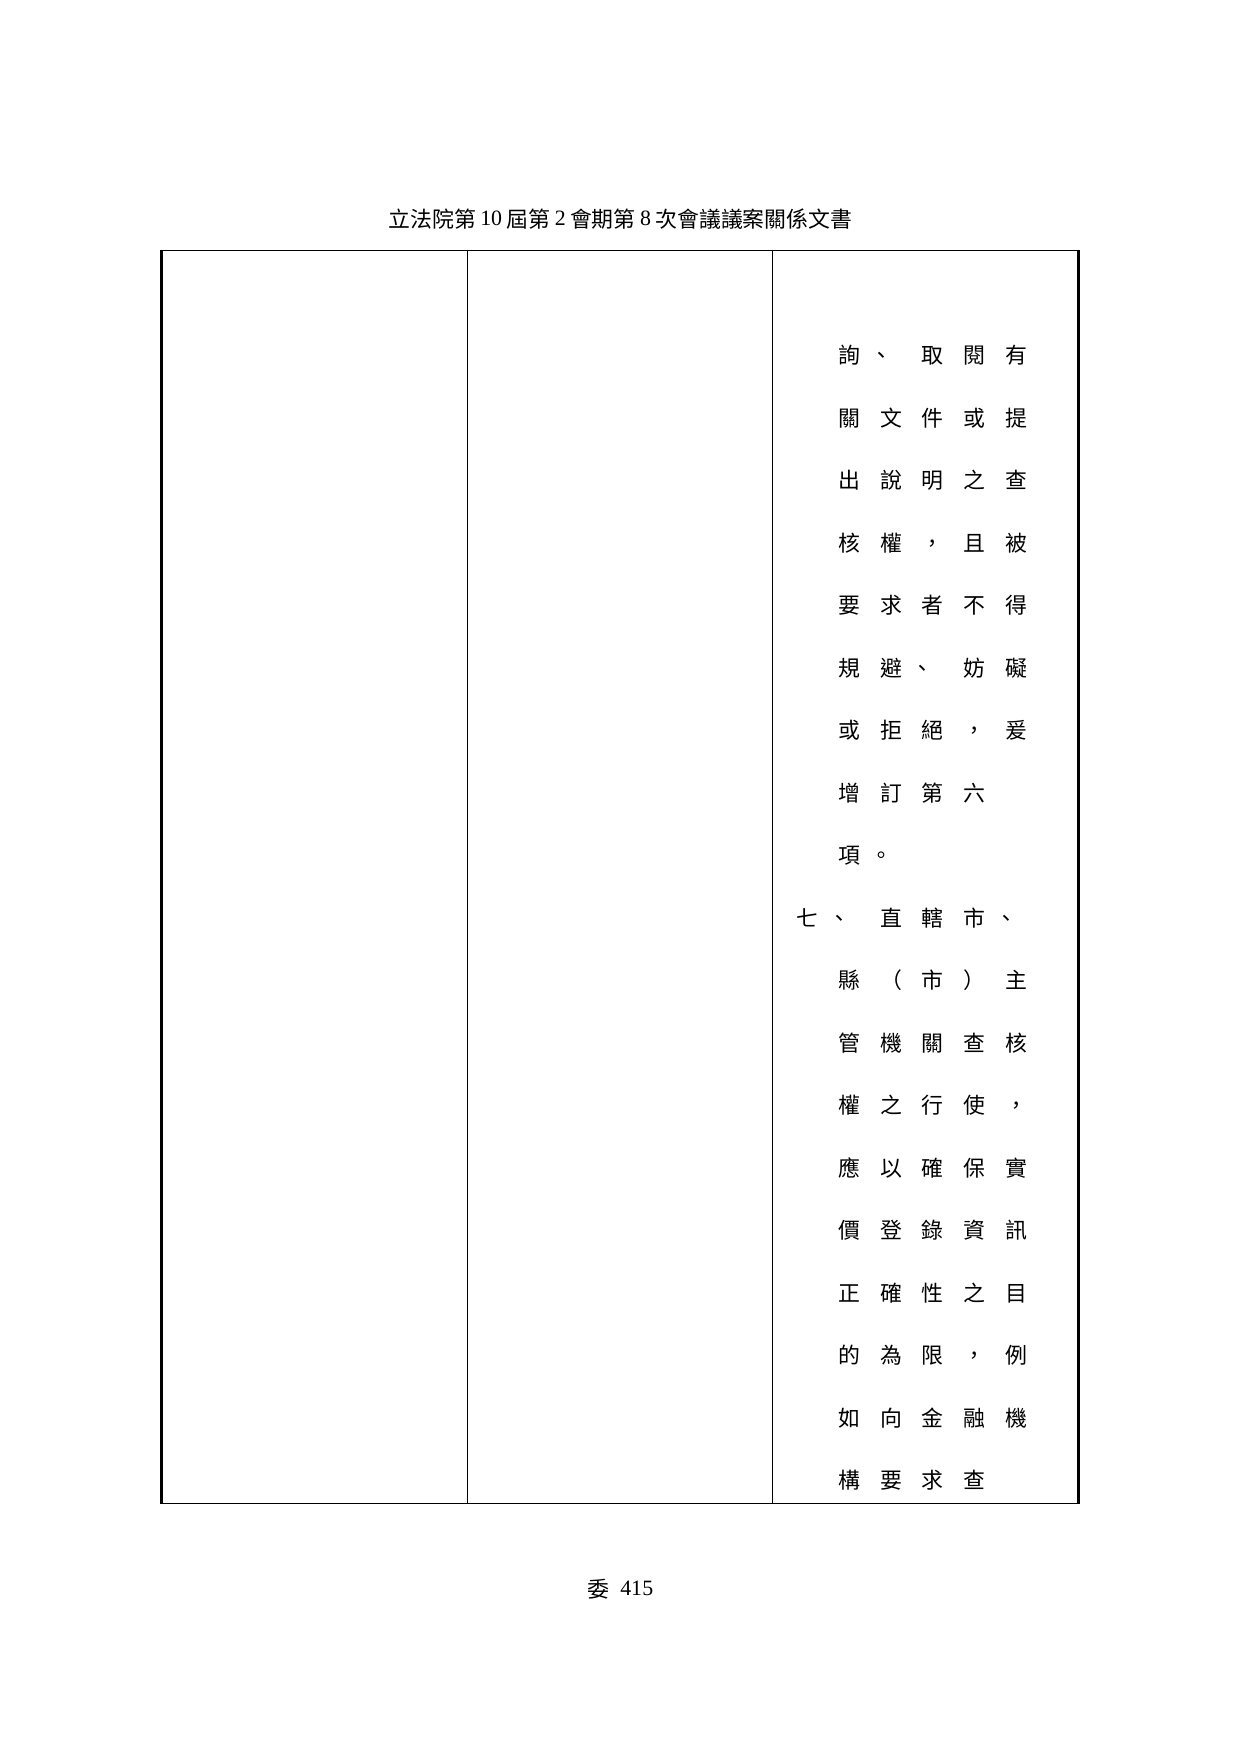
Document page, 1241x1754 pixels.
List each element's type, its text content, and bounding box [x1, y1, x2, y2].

table_cell 詢、取閱有關文件或提出說明之查核權，且被要求者不得規避、妨礙或拒絕，爰增訂第六項。 七、直轄市、縣（市）主管機關查核權之行使，應以確保實價登錄資訊正確性之目的為限，例如向金融機構要求查 [773, 251, 1077, 1503]
table_cell [468, 251, 772, 1503]
table_cell [163, 251, 467, 1503]
